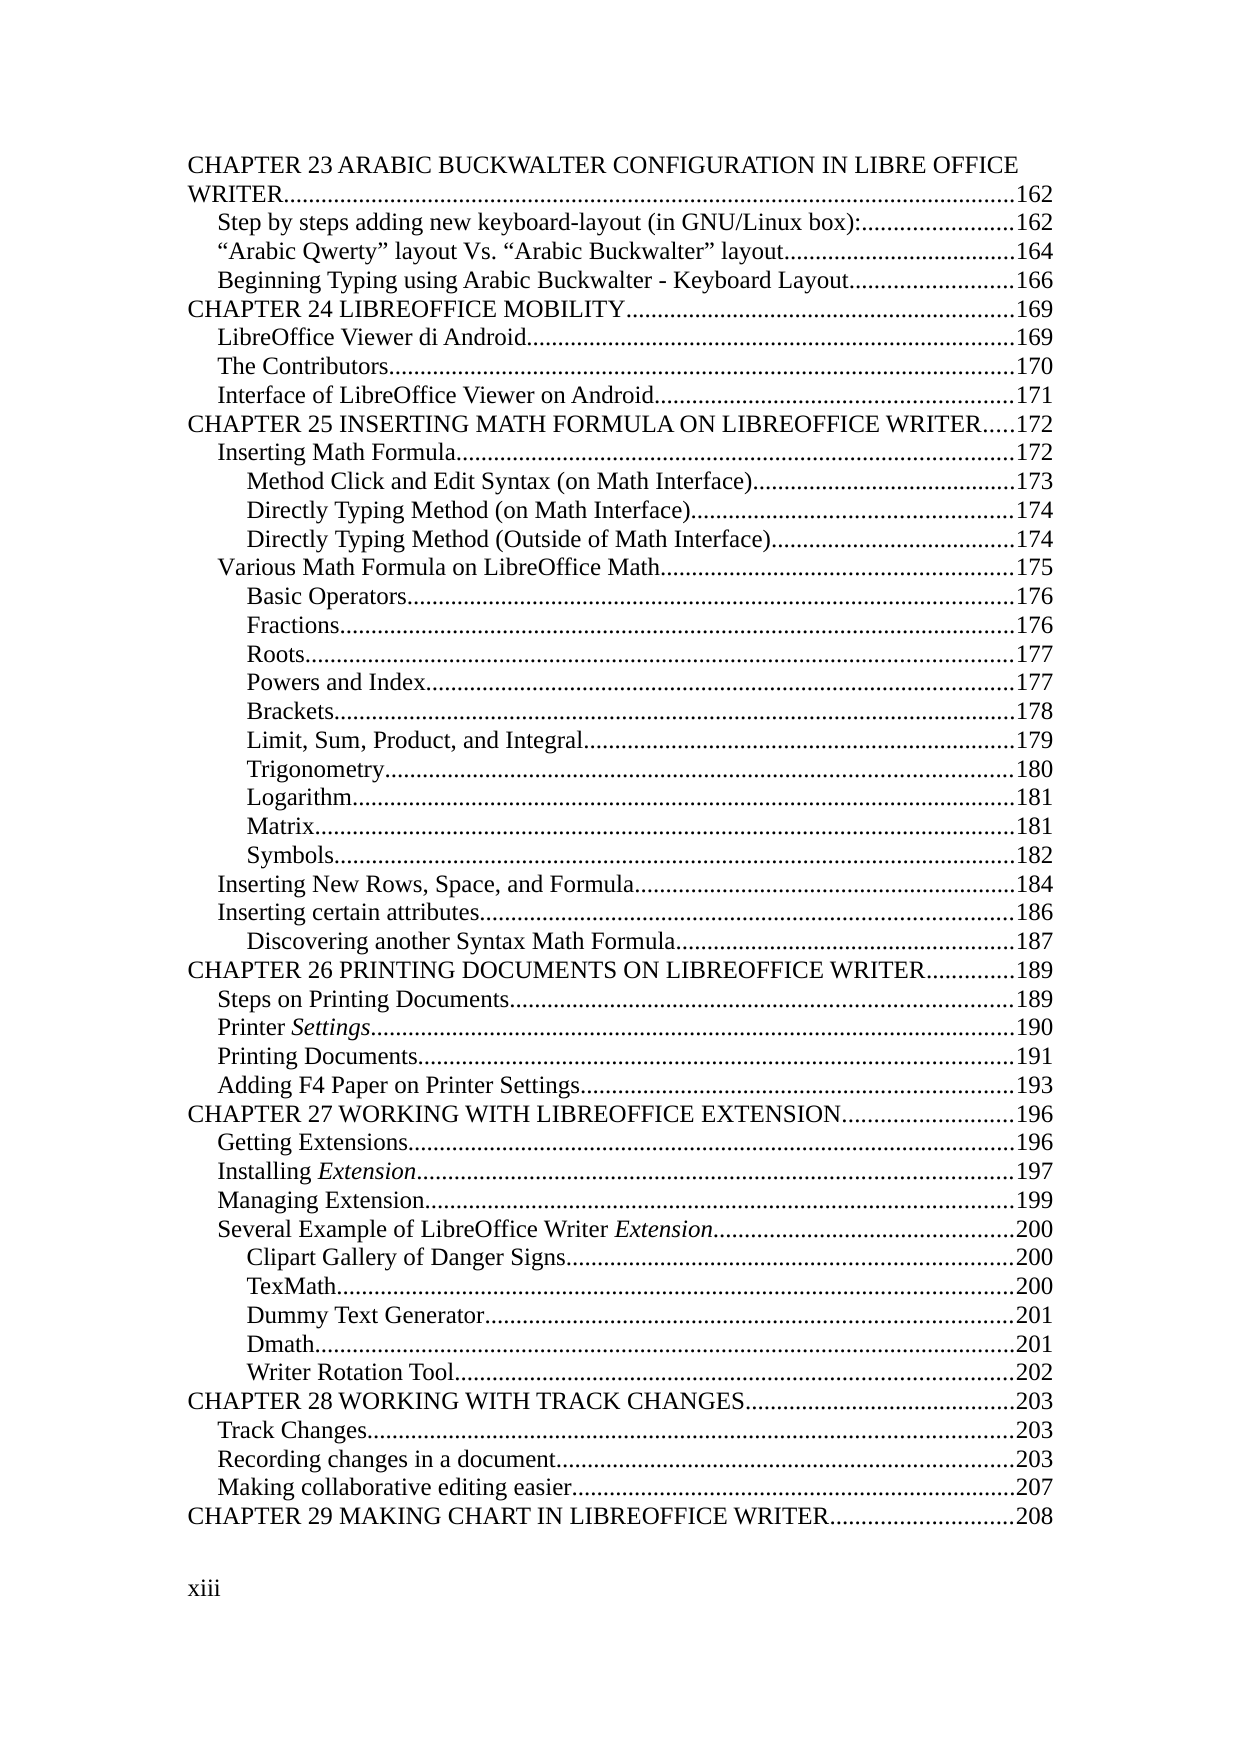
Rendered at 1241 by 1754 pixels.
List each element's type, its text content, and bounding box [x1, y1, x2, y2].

text The Contributors 170 [217, 351, 1053, 380]
text Matrix 181 [246, 811, 1053, 840]
text Trigonometry 180 [246, 754, 1053, 782]
text Adding F4 Paper on Printer Settings 193 [217, 1070, 1053, 1099]
text Method Click and Edit Syntax (on Math Interface) 173 [246, 466, 1053, 495]
text Directly Typing Method (on Math Interface) 174 [246, 495, 1053, 524]
text Interface of LibreOffice Viewer on Android 171 [217, 380, 1053, 409]
text CHAPTER 28 WORKING WITH TRACK CHANGES 203 [187, 1386, 1053, 1415]
text CHAPTER 25 INSERTING MATH FORMULA ON LIBREOFFICE WRITER 172 [187, 409, 1053, 437]
text Clipart Gallery of Danger Signs 200 [246, 1242, 1053, 1271]
text TexMath 200 [246, 1271, 1053, 1300]
text Recording changes in a document 203 [217, 1444, 1053, 1472]
text CHAPTER 23 ARABIC BUCKWALTER CONFIGURATION IN LIBRE OFFICE WRITER 162 [187, 150, 1053, 207]
text Inserting certain attributes 186 [217, 897, 1053, 926]
text Symbols 182 [246, 840, 1053, 869]
text Printer Settings 190 [217, 1012, 1053, 1041]
text Powers and Index 177 [246, 667, 1053, 696]
text CHAPTER 24 LIBREOFFICE MOBILITY 169 [187, 294, 1053, 322]
text CHAPTER 26 PRINTING DOCUMENTS ON LIBREOFFICE WRITER 189 [187, 955, 1053, 984]
text Fractions 176 [246, 610, 1053, 639]
text Steps on Printing Documents 189 [217, 984, 1053, 1012]
text Several Example of LibreOffice Writer Extension 200 [217, 1214, 1053, 1242]
text Installing Extension 197 [217, 1156, 1053, 1185]
text Logarithm 181 [246, 782, 1053, 811]
text Limit, Sum, Product, and Integral 179 [246, 725, 1053, 754]
text Brackets 178 [246, 696, 1053, 725]
text Beginning Typing using Arabic Buckwalter - Keyboard Layout 166 [217, 265, 1053, 294]
text Discovering another Syntax Math Formula 187 [246, 926, 1053, 955]
text Inserting New Rows, Space, and Formula 184 [217, 869, 1053, 897]
text CHAPTER 27 WORKING WITH LIBREOFFICE EXTENSION 196 [187, 1099, 1053, 1127]
text CHAPTER 29 MAKING CHART IN LIBREOFFICE WRITER 208 [187, 1501, 1053, 1530]
text Managing Extension 199 [217, 1185, 1053, 1214]
text Basic Operators 176 [246, 581, 1053, 610]
text Inserting Math Formula 172 [217, 437, 1053, 466]
text LibreOffice Viewer di Android 169 [217, 322, 1053, 351]
text Dummy Text Generator 201 [246, 1300, 1053, 1329]
text Step by steps adding new keyboard-layout (in GNU/Linux box): 162 [217, 207, 1053, 236]
text Directly Typing Method (Outside of Math Interface) 174 [246, 524, 1053, 552]
text Making collaborative editing easier 207 [217, 1472, 1053, 1501]
text Various Math Formula on LibreOffice Math 175 [217, 552, 1053, 581]
text Printing Documents 191 [217, 1041, 1053, 1070]
text Dmath 201 [246, 1329, 1053, 1357]
text Getting Extensions 196 [217, 1127, 1053, 1156]
text Track Changes 203 [217, 1415, 1053, 1444]
text “Arabic Qwerty” layout Vs. “Arabic Buckwalter” layout 164 [217, 236, 1053, 265]
text Roots 177 [246, 639, 1053, 667]
text Writer Rotation Tool 202 [246, 1357, 1053, 1386]
